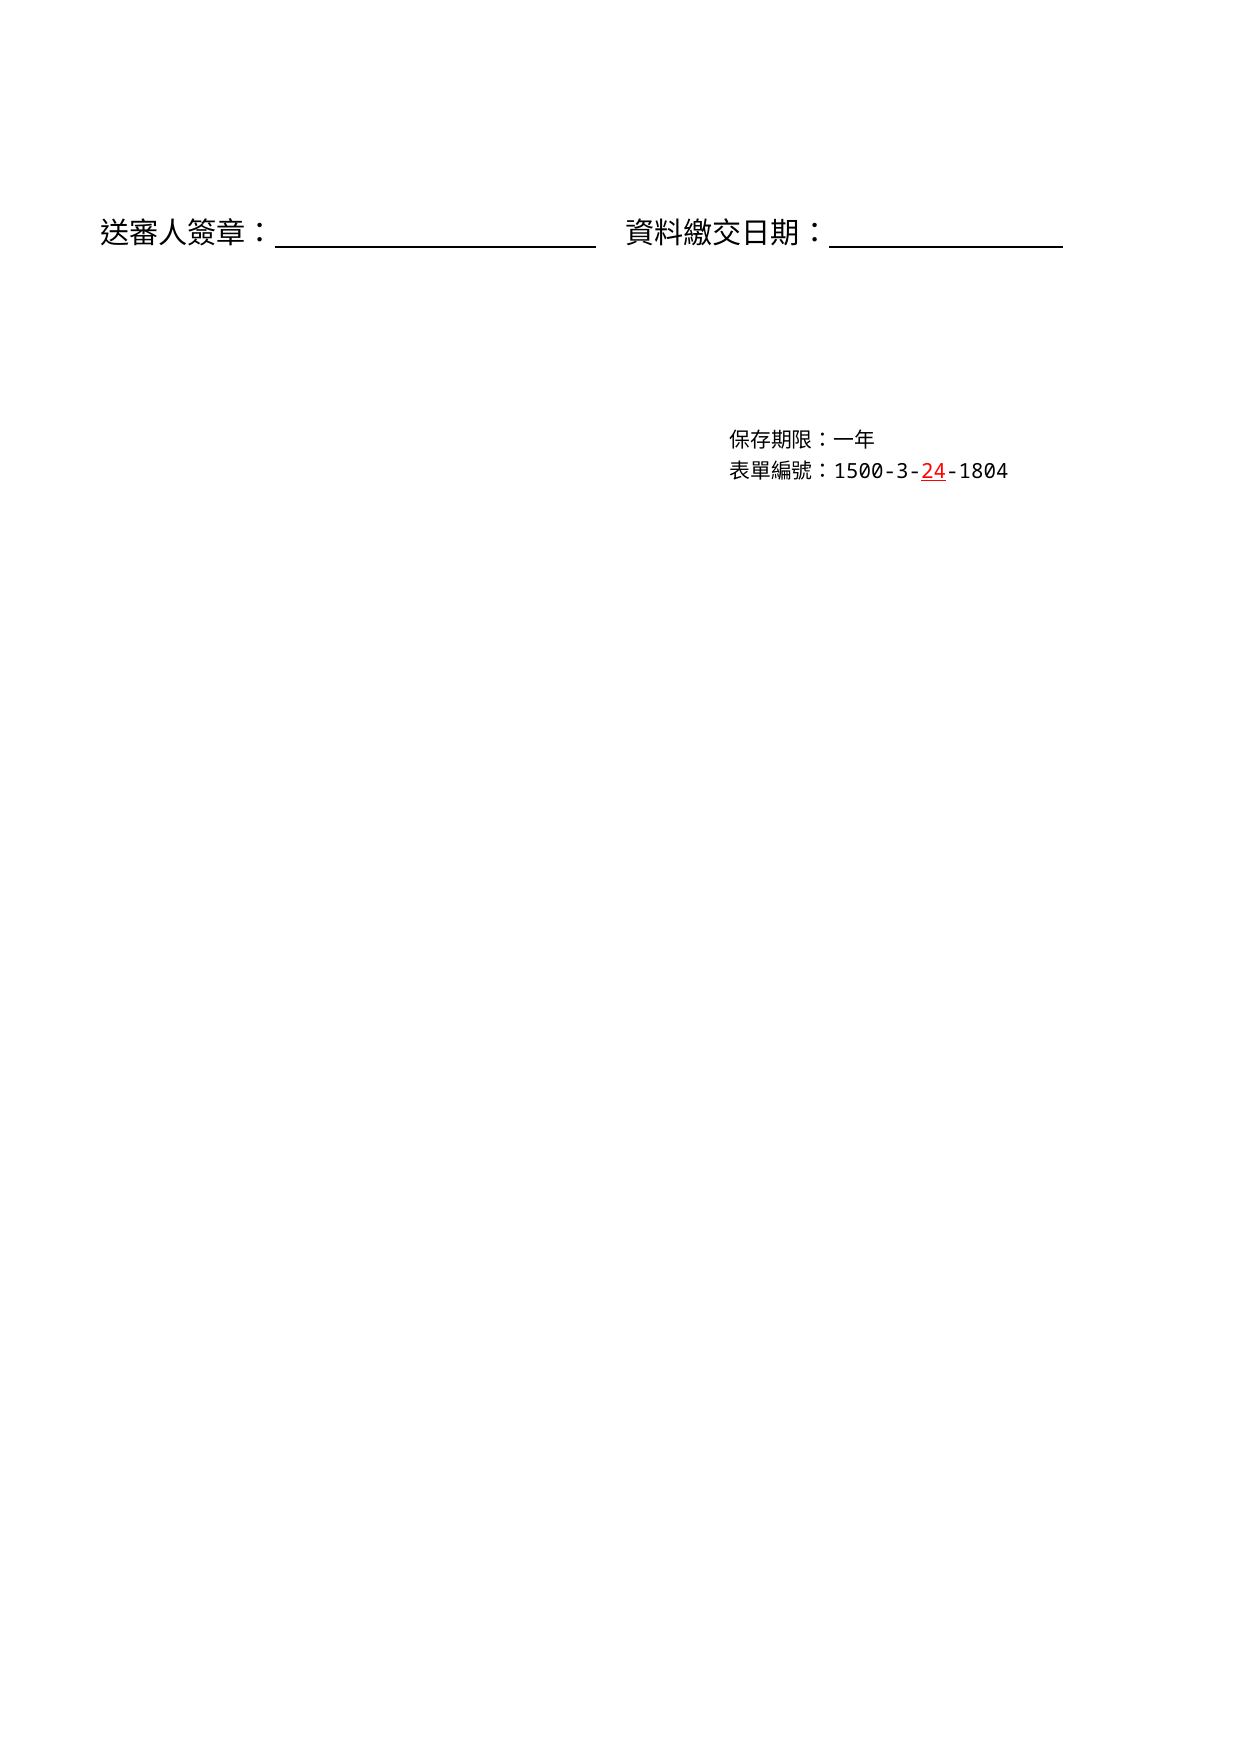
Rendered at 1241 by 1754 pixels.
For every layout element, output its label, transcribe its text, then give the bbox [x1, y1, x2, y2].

text 送審人簽章： 資料繳交日期： [47, 189, 1181, 252]
text 保存期限：一年 [729, 424, 1049, 454]
text 表單編號：1500-3-24-1804 [729, 454, 1049, 484]
